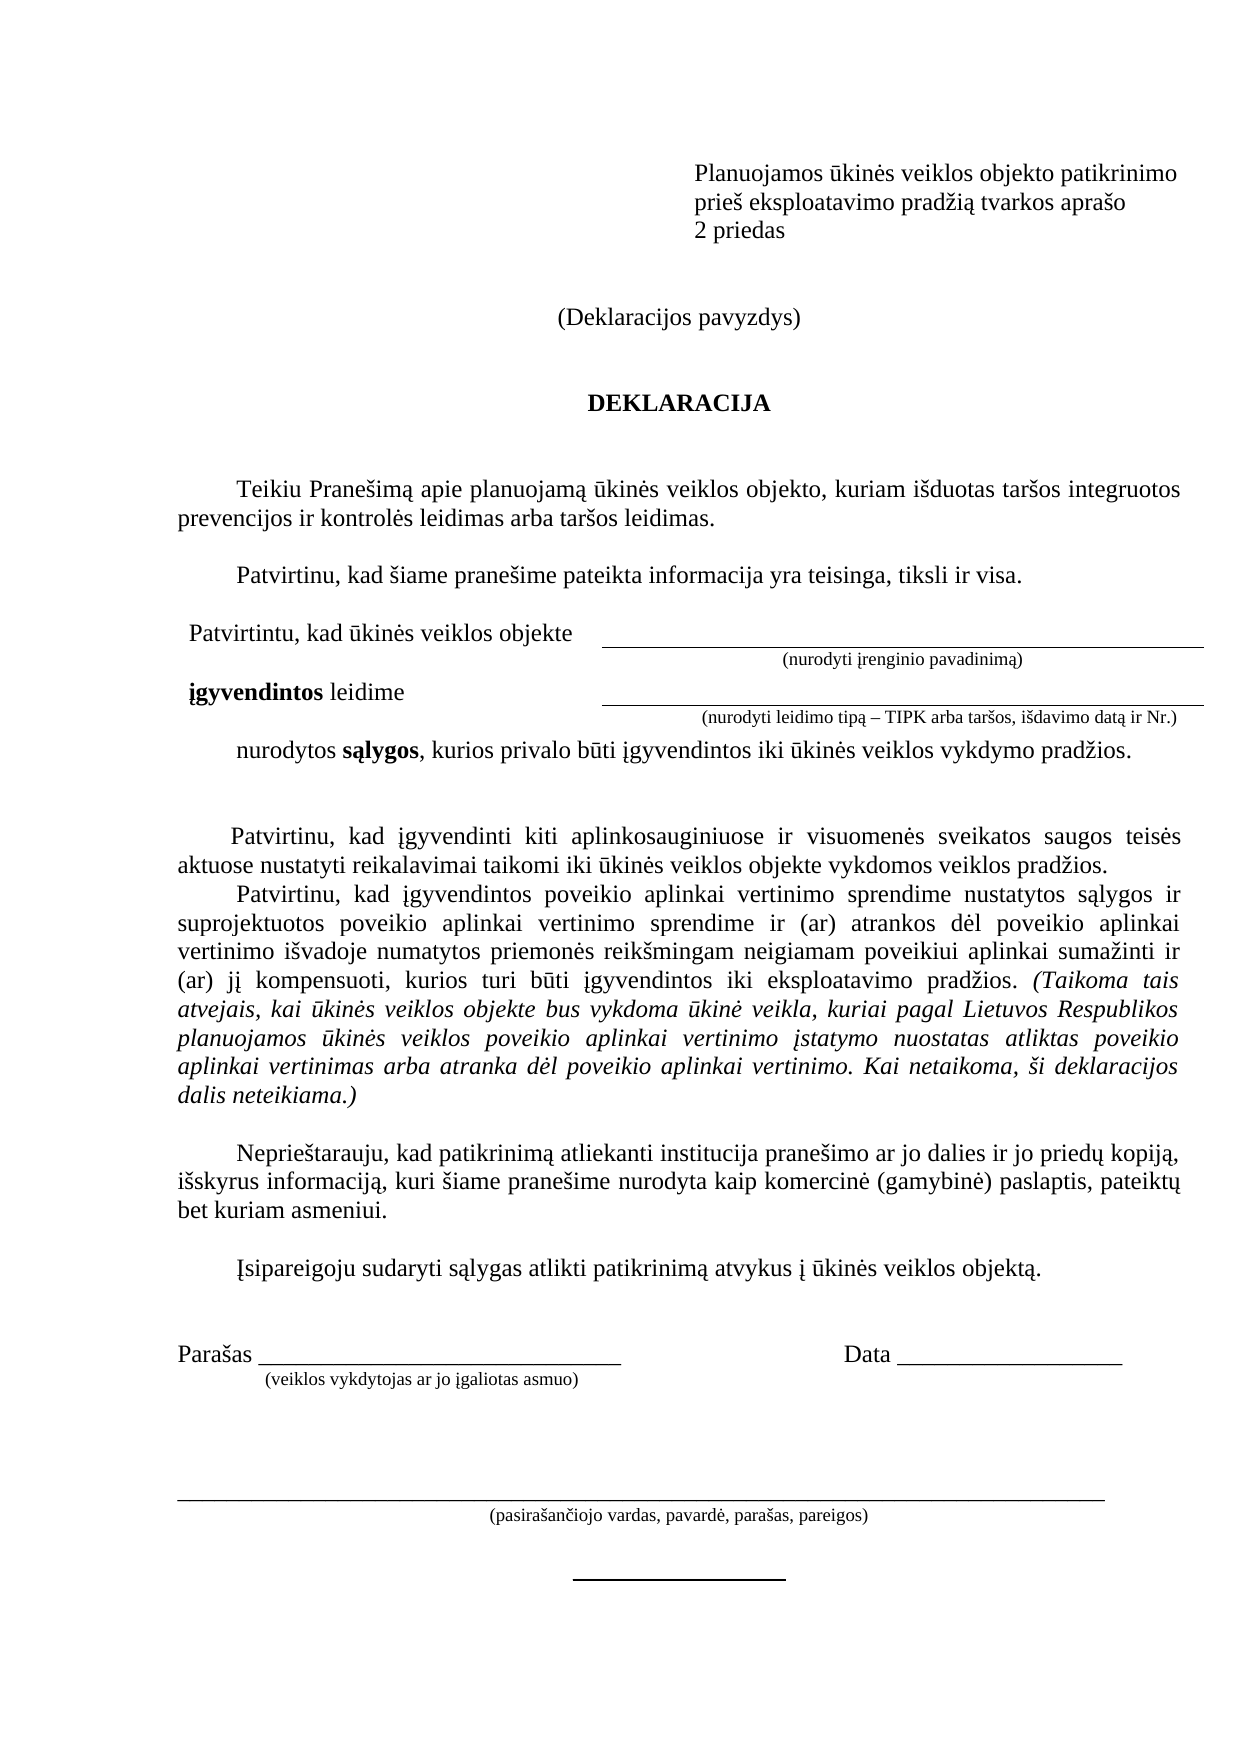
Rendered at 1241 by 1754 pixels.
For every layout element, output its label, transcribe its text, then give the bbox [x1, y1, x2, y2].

text _________________ [177, 1554, 1181, 1583]
table_cell (nurodyti leidimo tipą – TIPK arba taršos, išdavimo datą ir Nr.) [602, 706, 1203, 735]
text Patvirtinu, kad įgyvendintos poveikio aplinkai vertinimo sprendime nustatytos sąlygos ir suprojektuotos poveikio aplinkai vertinimo sprendime ir (ar) atrankos dėl poveikio aplinkai vertinimo išvadoje numatytos priemonės reikšmingam neigiamam poveikiui aplinkai sumažinti ir (ar) jį kompensuoti, kurios turi būti įgyvendintos iki eksploatavimo pradžios. (Taikoma tais atvejais, kai ūkinės veiklos objekte bus vykdoma ūkinė veikla, kuriai pagal Lietuvos Respublikos planuojamos ūkinės veiklos poveikio aplinkai vertinimo įstatymo nuostatas atliktas poveikio aplinkai vertinimas arba atranka dėl poveikio aplinkai vertinimo. Kai netaikoma, ši deklaracijos dalis neteikiama.) [177, 879, 1181, 1109]
text 2 priedas [213, 216, 1181, 244]
table_header Patvirtintu, kad ūkinės veiklos objekte [177, 618, 602, 647]
text Patvirtinu, kad šiame pranešime pateikta informacija yra teisinga, tiksli ir visa. [177, 561, 1181, 589]
table_cell įgyvendintos leidime [177, 677, 602, 705]
table_cell [177, 705, 602, 735]
text Įsipareigoju sudaryti sąlygas atlikti patikrinimą atvykus į ūkinės veiklos objektą. [177, 1253, 1181, 1281]
text nurodytos sąlygos, kurios privalo būti įgyvendintos iki ūkinės veiklos vykdymo pradžios. [177, 735, 1181, 764]
text (pasirašančiojo vardas, pavardė, parašas, pareigos) [177, 1504, 1181, 1526]
text _ [177, 1475, 1181, 1504]
text (Deklaracijos pavyzdys) [177, 302, 1181, 331]
text Neprieštarauju, kad patikrinimą atliekanti institucija pranešimo ar jo dalies ir jo priedų kopiją, išskyrus informaciją, kuri šiame pranešime nurodyta kaip komercinė (gamybinė) paslaptis, pateiktų bet kuriam asmeniui. [177, 1138, 1181, 1224]
text Patvirtinu, kad įgyvendinti kiti aplinkosauginiuose ir visuomenės sveikatos saugos teisės aktuose nustatyti reikalavimai taikomi iki ūkinės veiklos objekte vykdomos veiklos pradžios. [177, 821, 1181, 879]
table_header [602, 618, 1203, 647]
text Teikiu Pranešimą apie planuojamą ūkinės veiklos objekto, kuriam išduotas taršos integruotos prevencijos ir kontrolės leidimas arba taršos leidimas. [177, 474, 1181, 532]
table_cell [177, 647, 602, 677]
text DEKLARACIJA [177, 388, 1181, 417]
table_cell (nurodyti įrenginio pavadinimą) [602, 648, 1203, 677]
text Planuojamos ūkinės veiklos objekto patikrinimo prieš eksploatavimo pradžią tvarkos aprašo [694, 158, 1181, 216]
text Parašas _____________________________ Data __________________ [177, 1339, 1181, 1368]
text (veiklos vykdytojas ar jo įgaliotas asmuo) [177, 1368, 1181, 1389]
table_cell [602, 677, 1203, 705]
